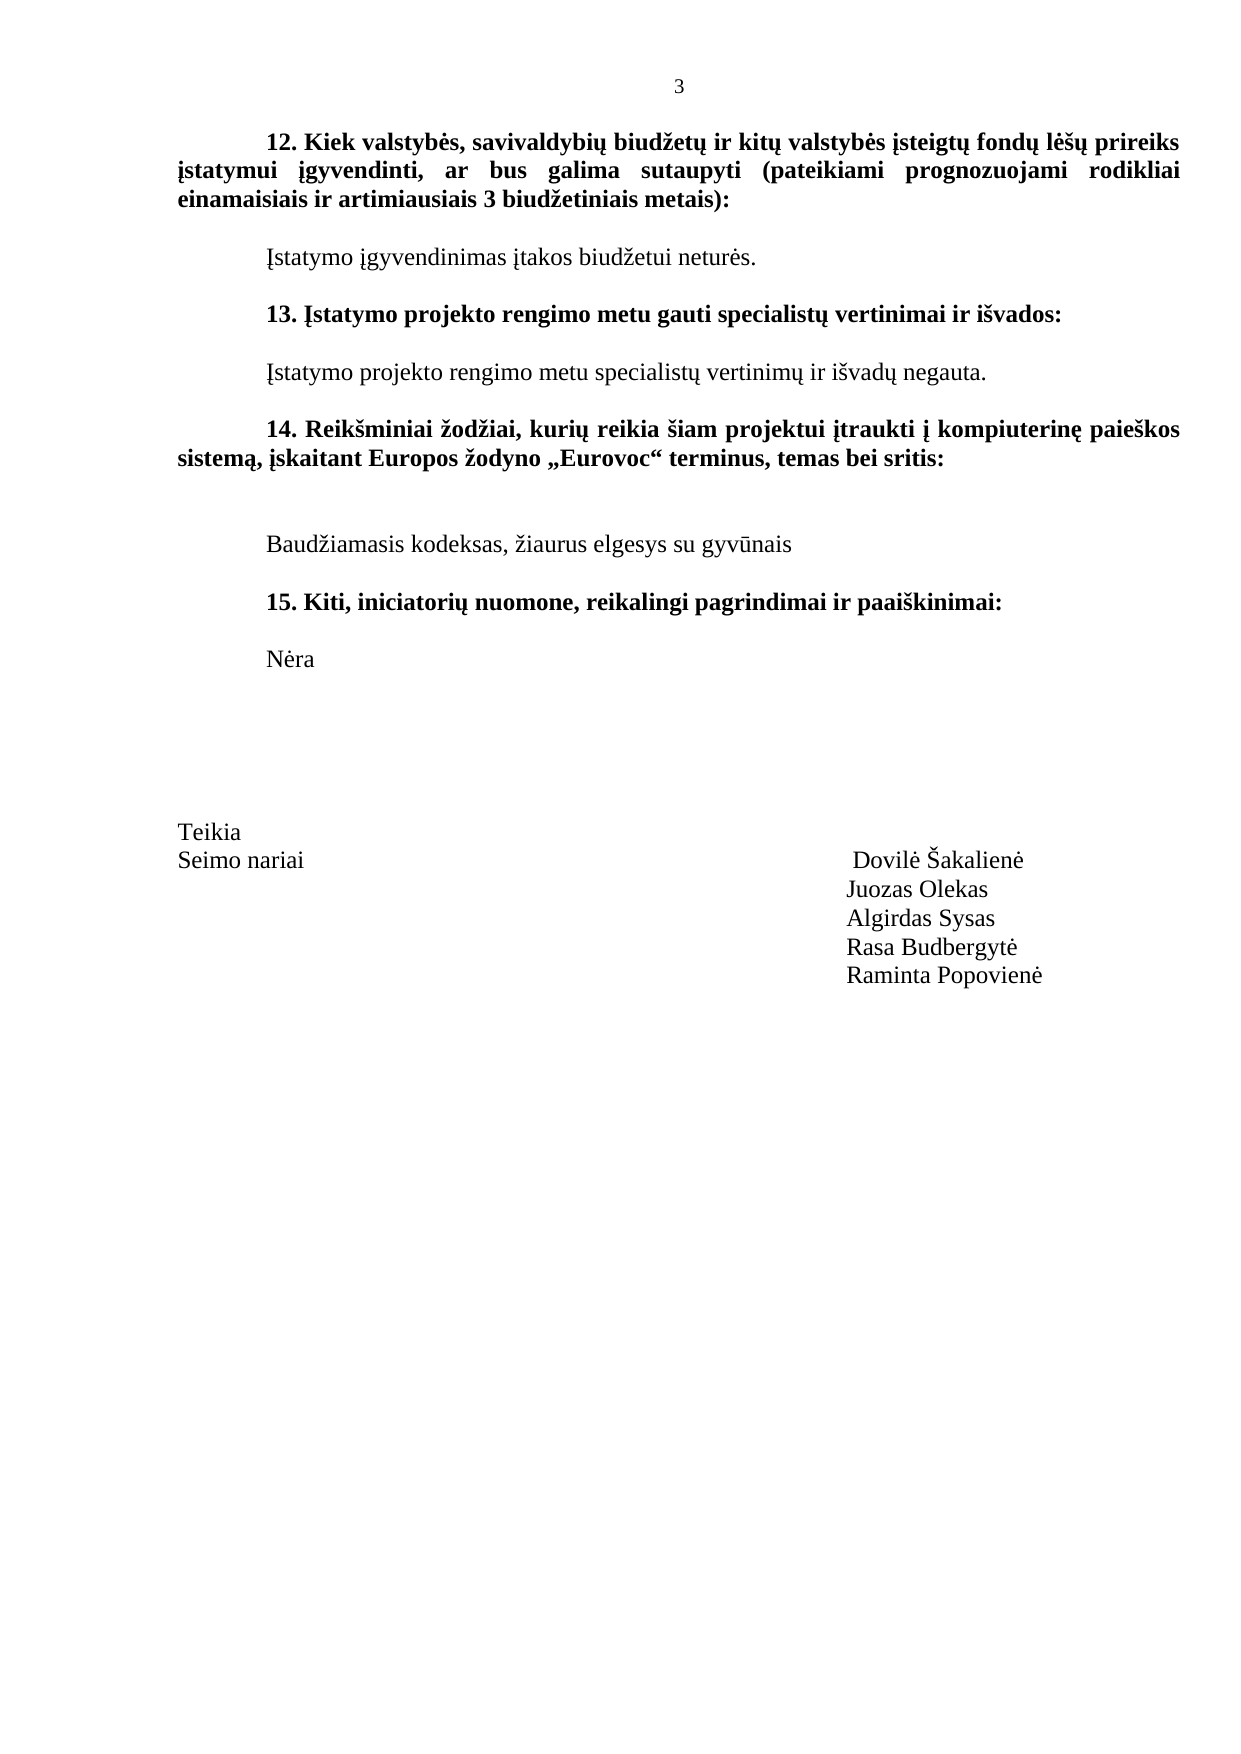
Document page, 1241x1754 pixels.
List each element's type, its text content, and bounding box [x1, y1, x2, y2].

text Teikia [177, 817, 1181, 845]
text Įstatymo projekto rengimo metu specialistų vertinimų ir išvadų negauta. [177, 357, 1181, 385]
text 13. Įstatymo projekto rengimo metu gauti specialistų vertinimai ir išvados: [177, 299, 1181, 328]
text Nėra [177, 644, 1181, 673]
text Baudžiamasis kodeksas, žiaurus elgesys su gyvūnais [177, 529, 1181, 558]
text Rasa Budbergytė [177, 932, 1181, 960]
text 14. Reikšminiai žodžiai, kurių reikia šiam projektui įtraukti į kompiuterinę paieškos sistemą, įskaitant Europos žodyno „Eurovoc“ terminus, temas bei sritis: [177, 414, 1181, 472]
text Įstatymo įgyvendinimas įtakos biudžetui neturės. [177, 242, 1181, 270]
text Juozas Olekas [177, 874, 1181, 903]
text Algirdas Sysas [177, 903, 1181, 932]
text 12. Kiek valstybės, savivaldybių biudžetų ir kitų valstybės įsteigtų fondų lėšų prireiks įstatymui įgyvendinti, ar bus galima sutaupyti (pateikiami prognozuojami rodikliai einamaisiais ir artimiausiais 3 biudžetiniais metais): [177, 127, 1181, 213]
text 15. Kiti, iniciatorių nuomone, reikalingi pagrindimai ir paaiškinimai: [177, 587, 1181, 615]
text Seimo nariai Parašas Dovilė Šakalienė [177, 845, 1181, 874]
text Raminta Popovienė [177, 960, 1181, 989]
